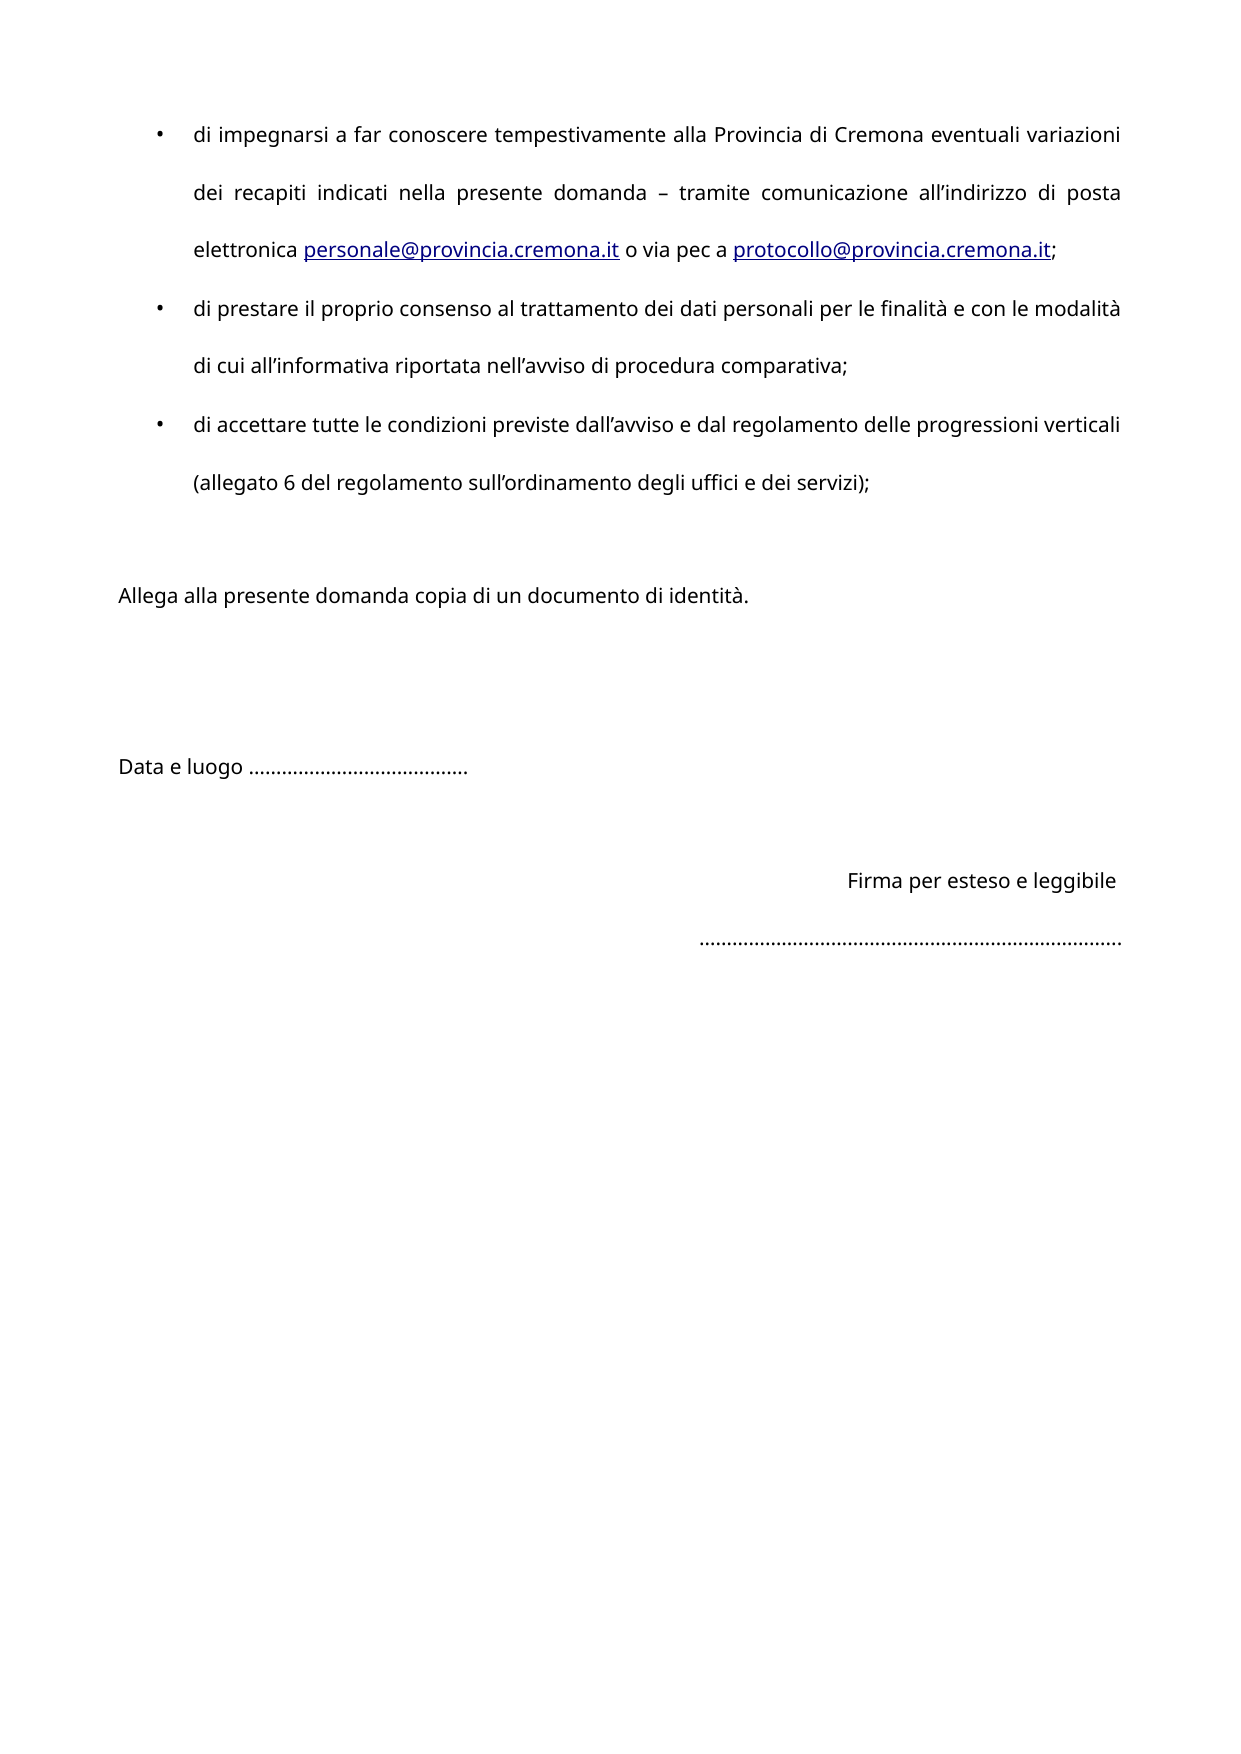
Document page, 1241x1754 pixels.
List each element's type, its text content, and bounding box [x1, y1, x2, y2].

list di impegnarsi a far conoscere tempestivamente alla Provincia di Cremona eventuali variazioni dei recapiti indicati nella presente domanda – tramite comunicazione all’indirizzo di posta elettronica personale@provincia.cremona.it o via pec a protocollo@provincia.cremona.it; [156, 118, 1122, 263]
text ………………………………………..………………………... [118, 923, 1122, 951]
text Firma per esteso e leggibile [118, 866, 1122, 894]
list Allega alla presente domanda copia di un documento di identità. [118, 582, 1122, 610]
text Data e luogo …………………………………. [118, 752, 1122, 781]
list di prestare il proprio consenso al trattamento dei dati personali per le finalità e con le modalità di cui all’informativa riportata nell’avviso di procedura comparativa; [156, 292, 1122, 380]
list di accettare tutte le condizioni previste dall’avviso e dal regolamento delle progressioni verticali (allegato 6 del regolamento sull’ordinamento degli uffici e dei servizi); [156, 408, 1122, 496]
